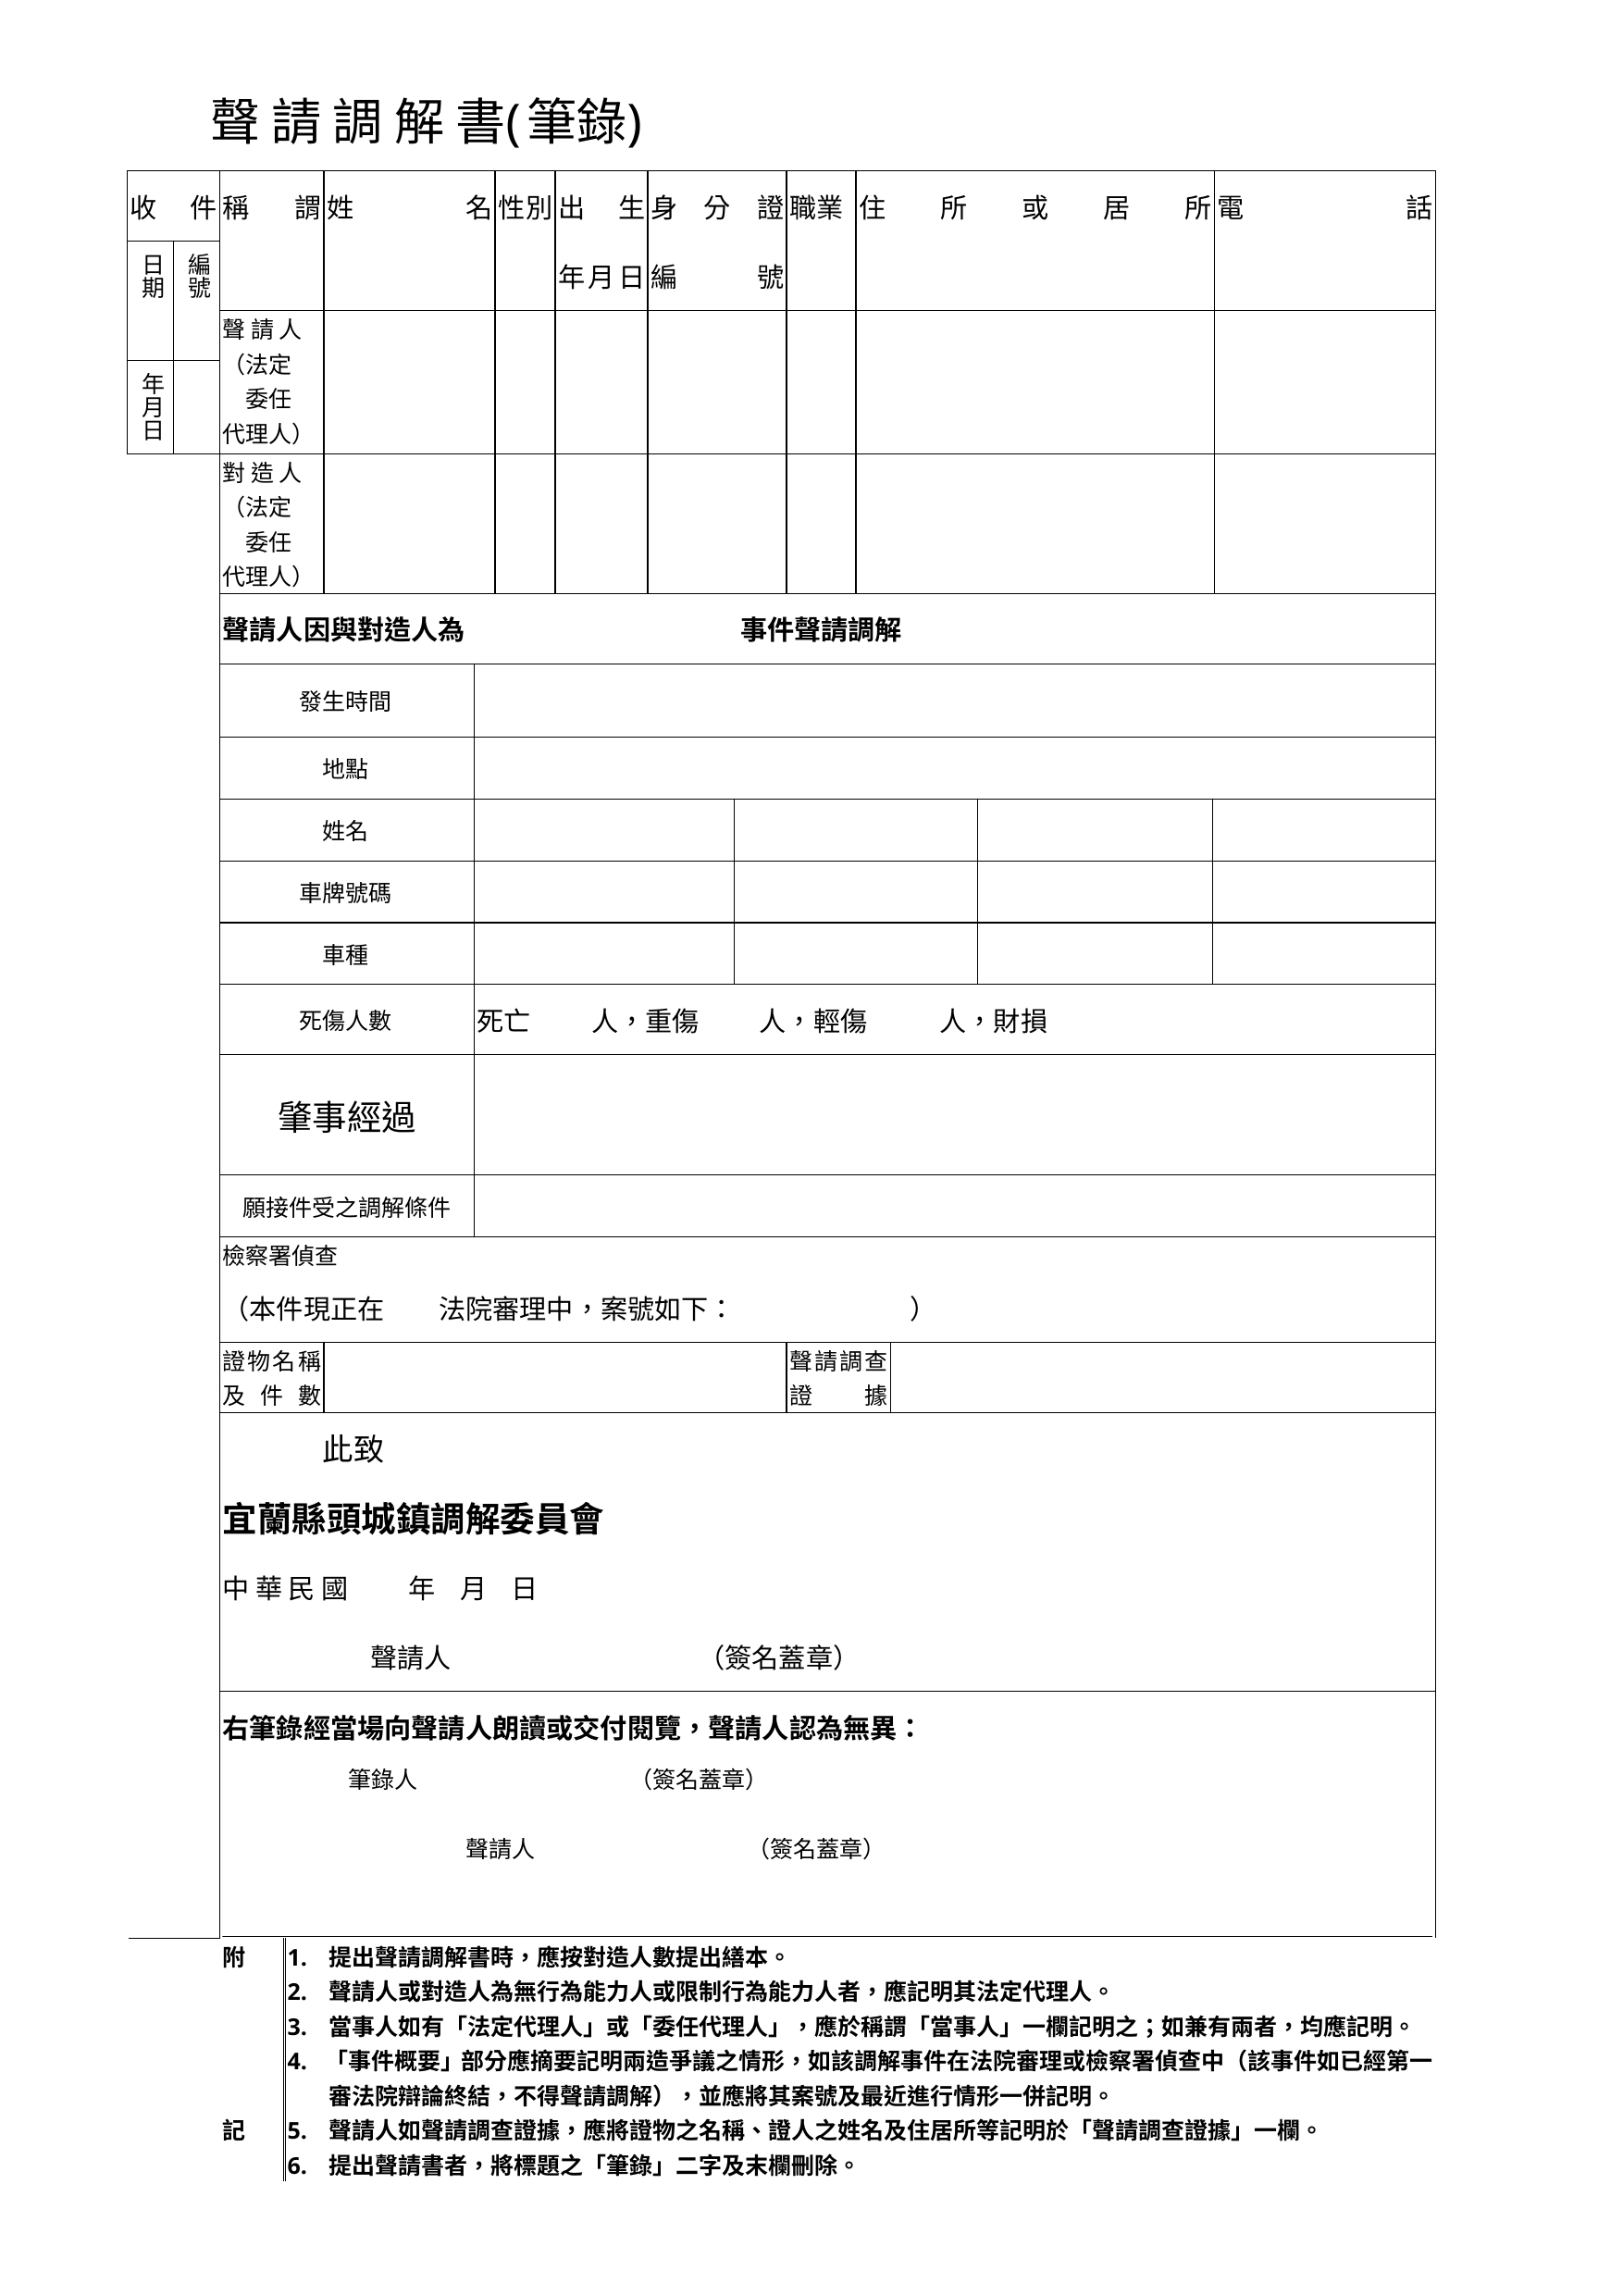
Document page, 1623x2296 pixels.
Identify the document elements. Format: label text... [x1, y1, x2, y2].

table_cell 死傷人數 [220, 985, 474, 1054]
table_cell 右筆錄經當場向聲請人朗讀或交付閱覽，聲請人認為無異： 筆錄人 （簽名蓋章） 聲請人 （簽名蓋章） [220, 1692, 1435, 1937]
table_cell [735, 862, 977, 922]
table_cell [978, 862, 1212, 922]
table_cell [1213, 800, 1435, 860]
table_cell 稱謂 [220, 171, 323, 310]
table_cell [475, 738, 1435, 799]
table_cell 聲 請 人 （法定 委任 代理人） [220, 311, 323, 453]
table_cell 姓名 [220, 800, 474, 860]
table_cell [475, 800, 734, 860]
table_cell 住所或居所 [857, 171, 1214, 310]
table_cell [978, 924, 1212, 984]
table_cell 附 記 [220, 1938, 283, 2181]
table_cell [735, 800, 977, 860]
table_cell [174, 361, 219, 453]
table_cell [325, 311, 494, 453]
table_cell [128, 1939, 219, 2181]
table_cell [787, 311, 855, 453]
table_cell [475, 924, 734, 984]
table_cell [649, 311, 786, 453]
table_cell 此致 宜蘭縣頭城鎮調解委員會 中 華 民 國 年 月 日 聲請人 （簽名蓋章） [220, 1413, 1435, 1691]
table_cell [735, 924, 977, 984]
table_cell 電話 [1215, 171, 1435, 310]
table_cell [496, 311, 554, 453]
table_cell 出生 年月日 [556, 171, 647, 310]
table_header 聲 請 調 解 書( 筆錄) [128, 67, 1435, 170]
table_cell 編號 [174, 242, 219, 360]
table_cell [978, 800, 1212, 860]
table_cell [475, 664, 1435, 737]
table_cell 姓名 [325, 171, 494, 310]
table_cell [496, 454, 554, 593]
table_cell [556, 311, 647, 453]
table_cell [857, 311, 1214, 453]
table_cell 聲請調查 證據 [787, 1343, 890, 1412]
table_cell 收件 [128, 171, 219, 241]
table_cell [325, 1343, 786, 1412]
table_cell 肇事經過 [220, 1055, 474, 1174]
table_cell [325, 454, 494, 593]
table_cell 性別 [496, 171, 554, 310]
table_cell 地點 [220, 738, 474, 799]
table_cell [1215, 311, 1435, 453]
table_cell 聲請人因與對造人為 事件聲請調解 [220, 594, 1435, 664]
table_cell 年月日 [128, 361, 173, 453]
table_cell [475, 1055, 1435, 1174]
table_cell [556, 454, 647, 593]
table_cell [475, 1175, 1435, 1236]
table_cell 身分證 編號 [649, 171, 786, 310]
table_cell [891, 1343, 1435, 1412]
table_cell 日期 [128, 242, 173, 360]
table_cell 職業 [787, 171, 855, 310]
table_cell [1213, 924, 1435, 984]
table_cell 對 造 人 （法定 委任 代理人） [220, 454, 323, 593]
table_cell 證物名稱 及件數 [220, 1343, 323, 1412]
table_cell 提出聲請調解書時，應按對造人數提出繕本。 聲請人或對造人為無行為能力人或限制行為能力人者，應記明其法定代理人。 當事人如有「法定代理人」或「委任代理人」，應於稱謂「當事人」一欄記明之；如兼有兩者，均應記明。 「事件概要」部分應摘要記明兩造爭議之情形，如該調解事件在法院審理或檢察署偵查中（該事件如已經第一審法院辯論終結，不得聲請調解），並應將其案號及最近進行情形一併記明。 聲請人如聲請調查證據，應將證物之名稱、證人之姓名及住居所等記明於「聲請調查證據」一欄。 提出聲請書者，將標題之「筆錄」二字及末欄刪除。 [286, 1938, 1435, 2181]
table_cell [475, 862, 734, 922]
table_cell [128, 454, 219, 1937]
table_cell 發生時間 [220, 664, 474, 737]
table_cell 願接件受之調解條件 [220, 1175, 474, 1236]
table_cell [787, 454, 855, 593]
table_cell 車牌號碼 [220, 862, 474, 922]
table_cell [857, 454, 1214, 593]
table_cell [649, 454, 786, 593]
table_cell 車種 [220, 924, 474, 984]
table_cell [1213, 862, 1435, 922]
table_cell 檢察署偵查 （本件現正在 法院審理中，案號如下： ） [220, 1237, 1435, 1342]
table_cell 死亡 人，重傷 人，輕傷 人，財損 [475, 985, 1435, 1054]
table_cell [1215, 454, 1435, 593]
